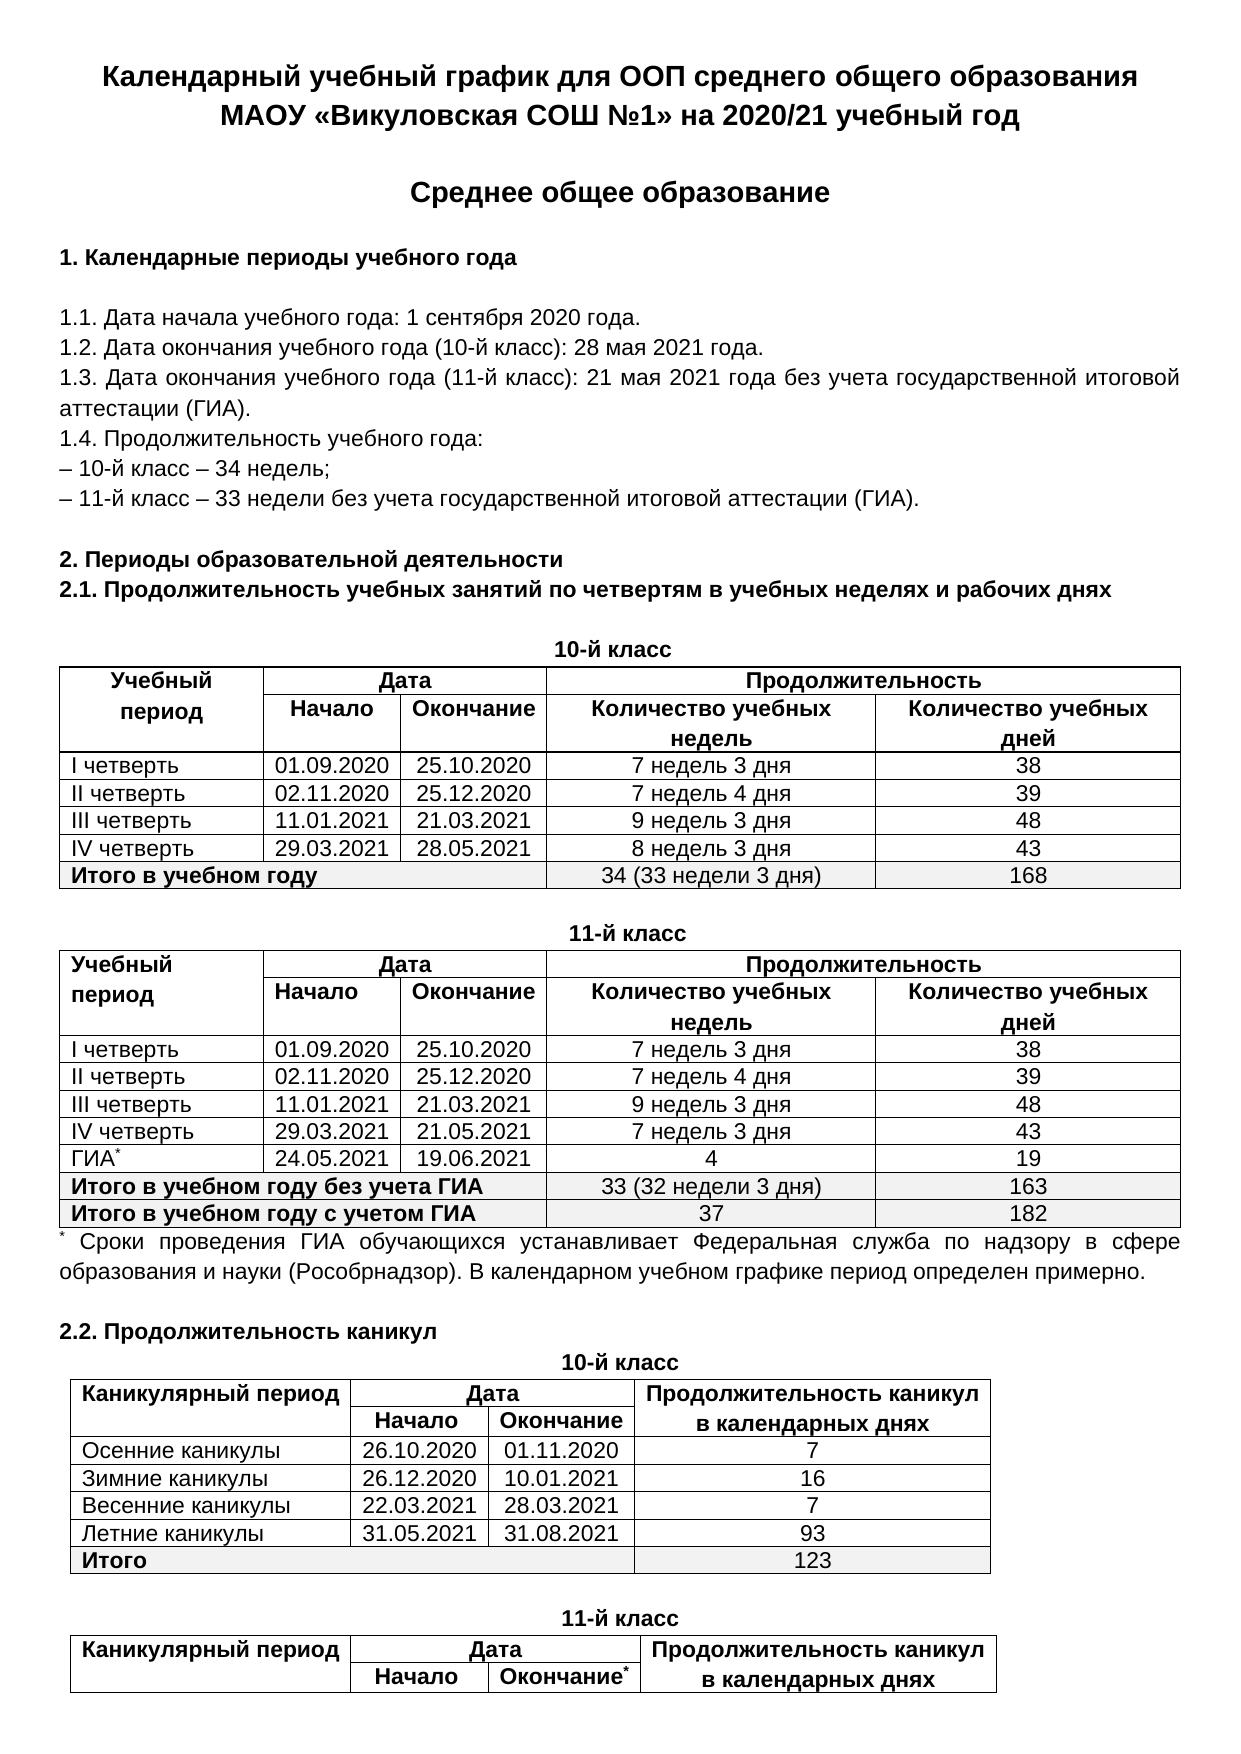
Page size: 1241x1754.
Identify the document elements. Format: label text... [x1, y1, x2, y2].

table_cell 9 недель 3 дня [547, 807, 875, 833]
table_cell 7 недель 3 дня [547, 1118, 875, 1144]
table_cell 26.12.2020 [351, 1465, 488, 1491]
table_cell Итого в учебном году без учета ГИА [60, 1173, 546, 1199]
table_cell 11.01.2021 [264, 807, 400, 833]
table_cell III четверть [60, 1091, 263, 1117]
table_cell 43 [876, 835, 1180, 861]
table_cell Окончание [489, 1407, 634, 1436]
table_header Каникулярный период [71, 1380, 350, 1436]
table_cell 28.05.2021 [401, 835, 546, 861]
table_header Дата [264, 951, 546, 977]
table_cell Количество учебных дней [876, 695, 1180, 751]
table_header Учебный период [60, 951, 263, 1035]
text Календарный учебный график для ООП среднего общего образования МАОУ «Викуловская СОШ №1» на 2020/21 учебный год [59, 59, 1181, 131]
text 1.1. Дата начала учебного года: 1 сентября 2020 года. [59, 304, 1181, 330]
table_cell Итого в учебном году с учетом ГИА [60, 1200, 546, 1227]
text 2.1. Продолжительность учебных занятий по четвертям в учебных неделях и рабочих днях [59, 576, 1181, 602]
table_cell Начало [264, 978, 400, 1035]
table_cell 7 недель 4 дня [547, 780, 875, 806]
table_cell Летние каникулы [71, 1520, 350, 1546]
table_header Дата [264, 668, 546, 694]
table_cell 19.06.2021 [401, 1145, 546, 1172]
table_cell Окончание [401, 695, 546, 751]
text 11-й класс [74, 919, 1181, 946]
table_header Каникулярный период [71, 1636, 350, 1692]
table_cell 24.05.2021 [264, 1145, 400, 1172]
table_cell 31.05.2021 [351, 1520, 488, 1546]
table_cell 93 [635, 1520, 990, 1546]
table_cell 02.11.2020 [264, 1063, 400, 1089]
table_cell Весенние каникулы [71, 1492, 350, 1518]
table_cell Начало [264, 695, 400, 751]
table_cell 25.12.2020 [401, 780, 546, 806]
table_cell 26.10.2020 [351, 1437, 488, 1464]
table_cell 34 (33 недели 3 дня) [547, 862, 875, 888]
text * Сроки проведения ГИА обучающихся устанавливает Федеральная служба по надзору в сфере образования и науки (Рособрнадзор). В календарном учебном графике период определен примерно. [59, 1228, 1181, 1284]
table_cell 39 [876, 1063, 1180, 1089]
text – 10-й класс – 34 недель; [59, 455, 1181, 481]
text 2. Периоды образовательной деятельности [59, 546, 1181, 572]
table_cell 43 [876, 1118, 1180, 1144]
table_cell IV четверть [60, 1118, 263, 1144]
table_cell II четверть [60, 1063, 263, 1089]
text 10-й класс [59, 1348, 1181, 1375]
table_cell Итого в учебном году [60, 862, 546, 888]
table_cell 28.03.2021 [489, 1492, 634, 1518]
table_cell IV четверть [60, 835, 263, 861]
table_cell 10.01.2021 [489, 1465, 634, 1491]
table_header Дата [351, 1636, 640, 1662]
table_cell 29.03.2021 [264, 1118, 400, 1144]
table_cell 02.11.2020 [264, 780, 400, 806]
table_cell 37 [547, 1200, 875, 1227]
text 1.2. Дата окончания учебного года (10-й класс): 28 мая 2021 года. [59, 334, 1181, 360]
table_cell 25.10.2020 [401, 753, 546, 779]
table_header Дата [351, 1380, 634, 1406]
text 1.3. Дата окончания учебного года (11-й класс): 21 мая 2021 года без учета государственной итоговой аттестации (ГИА). [59, 364, 1181, 421]
table_cell 38 [876, 1036, 1180, 1062]
table_cell 48 [876, 807, 1180, 833]
table_cell 7 недель 3 дня [547, 1036, 875, 1062]
text 1.4. Продолжительность учебного года: [59, 425, 1181, 451]
text 10-й класс [44, 636, 1181, 662]
table_header Продолжительность каникул в календарных днях [635, 1380, 990, 1436]
text Среднее общее образование [59, 175, 1181, 208]
table_cell 48 [876, 1091, 1180, 1117]
table_cell Осенние каникулы [71, 1437, 350, 1464]
table_cell Начало [351, 1663, 488, 1692]
table_cell 7 [635, 1492, 990, 1518]
table_cell Начало [351, 1407, 488, 1436]
table_cell Количество учебных недель [547, 695, 875, 751]
table_cell Итого [71, 1547, 634, 1573]
table_cell 182 [876, 1200, 1180, 1227]
table_cell 11.01.2021 [264, 1091, 400, 1117]
table_cell Окончание [401, 978, 546, 1035]
text – 11-й класс – 33 недели без учета государственной итоговой аттестации (ГИА). [59, 485, 1181, 511]
table_cell 22.03.2021 [351, 1492, 488, 1518]
text 1. Календарные периоды учебного года [59, 243, 1181, 270]
table_cell 21.03.2021 [401, 807, 546, 833]
table_header Продолжительность каникул в календарных днях [641, 1636, 996, 1692]
table_cell 38 [876, 753, 1180, 779]
table_cell 19 [876, 1145, 1180, 1172]
table_cell 16 [635, 1465, 990, 1491]
table_cell 168 [876, 862, 1180, 888]
table_cell 7 недель 3 дня [547, 753, 875, 779]
table_cell Количество учебных дней [876, 978, 1180, 1035]
table_cell Количество учебных недель [547, 978, 875, 1035]
table_cell ГИА* [60, 1145, 263, 1172]
table_cell 21.03.2021 [401, 1091, 546, 1117]
text 2.2. Продолжительность каникул [59, 1288, 1181, 1344]
table_cell 21.05.2021 [401, 1118, 546, 1144]
text 11-й класс [59, 1604, 1181, 1631]
table_cell 39 [876, 780, 1180, 806]
table_header Продолжительность [547, 668, 1180, 694]
table_cell 4 [547, 1145, 875, 1172]
table_cell I четверть [60, 753, 263, 779]
table_cell 01.09.2020 [264, 1036, 400, 1062]
table_cell 29.03.2021 [264, 835, 400, 861]
table_cell Зимние каникулы [71, 1465, 350, 1491]
table_cell 01.09.2020 [264, 753, 400, 779]
table_cell I четверть [60, 1036, 263, 1062]
table_header Продолжительность [547, 951, 1180, 977]
table_cell 01.11.2020 [489, 1437, 634, 1464]
table_cell 33 (32 недели 3 дня) [547, 1173, 875, 1199]
table_cell 7 [635, 1437, 990, 1464]
table_cell 25.10.2020 [401, 1036, 546, 1062]
table_header Учебный период [60, 668, 263, 751]
table_cell 7 недель 4 дня [547, 1063, 875, 1089]
table_cell 123 [635, 1547, 990, 1573]
table_cell Окончание* [489, 1663, 640, 1692]
table_cell 8 недель 3 дня [547, 835, 875, 861]
table_cell 9 недель 3 дня [547, 1091, 875, 1117]
table_cell 31.08.2021 [489, 1520, 634, 1546]
table_cell 163 [876, 1173, 1180, 1199]
table_cell II четверть [60, 780, 263, 806]
table_cell 25.12.2020 [401, 1063, 546, 1089]
table_cell III четверть [60, 807, 263, 833]
